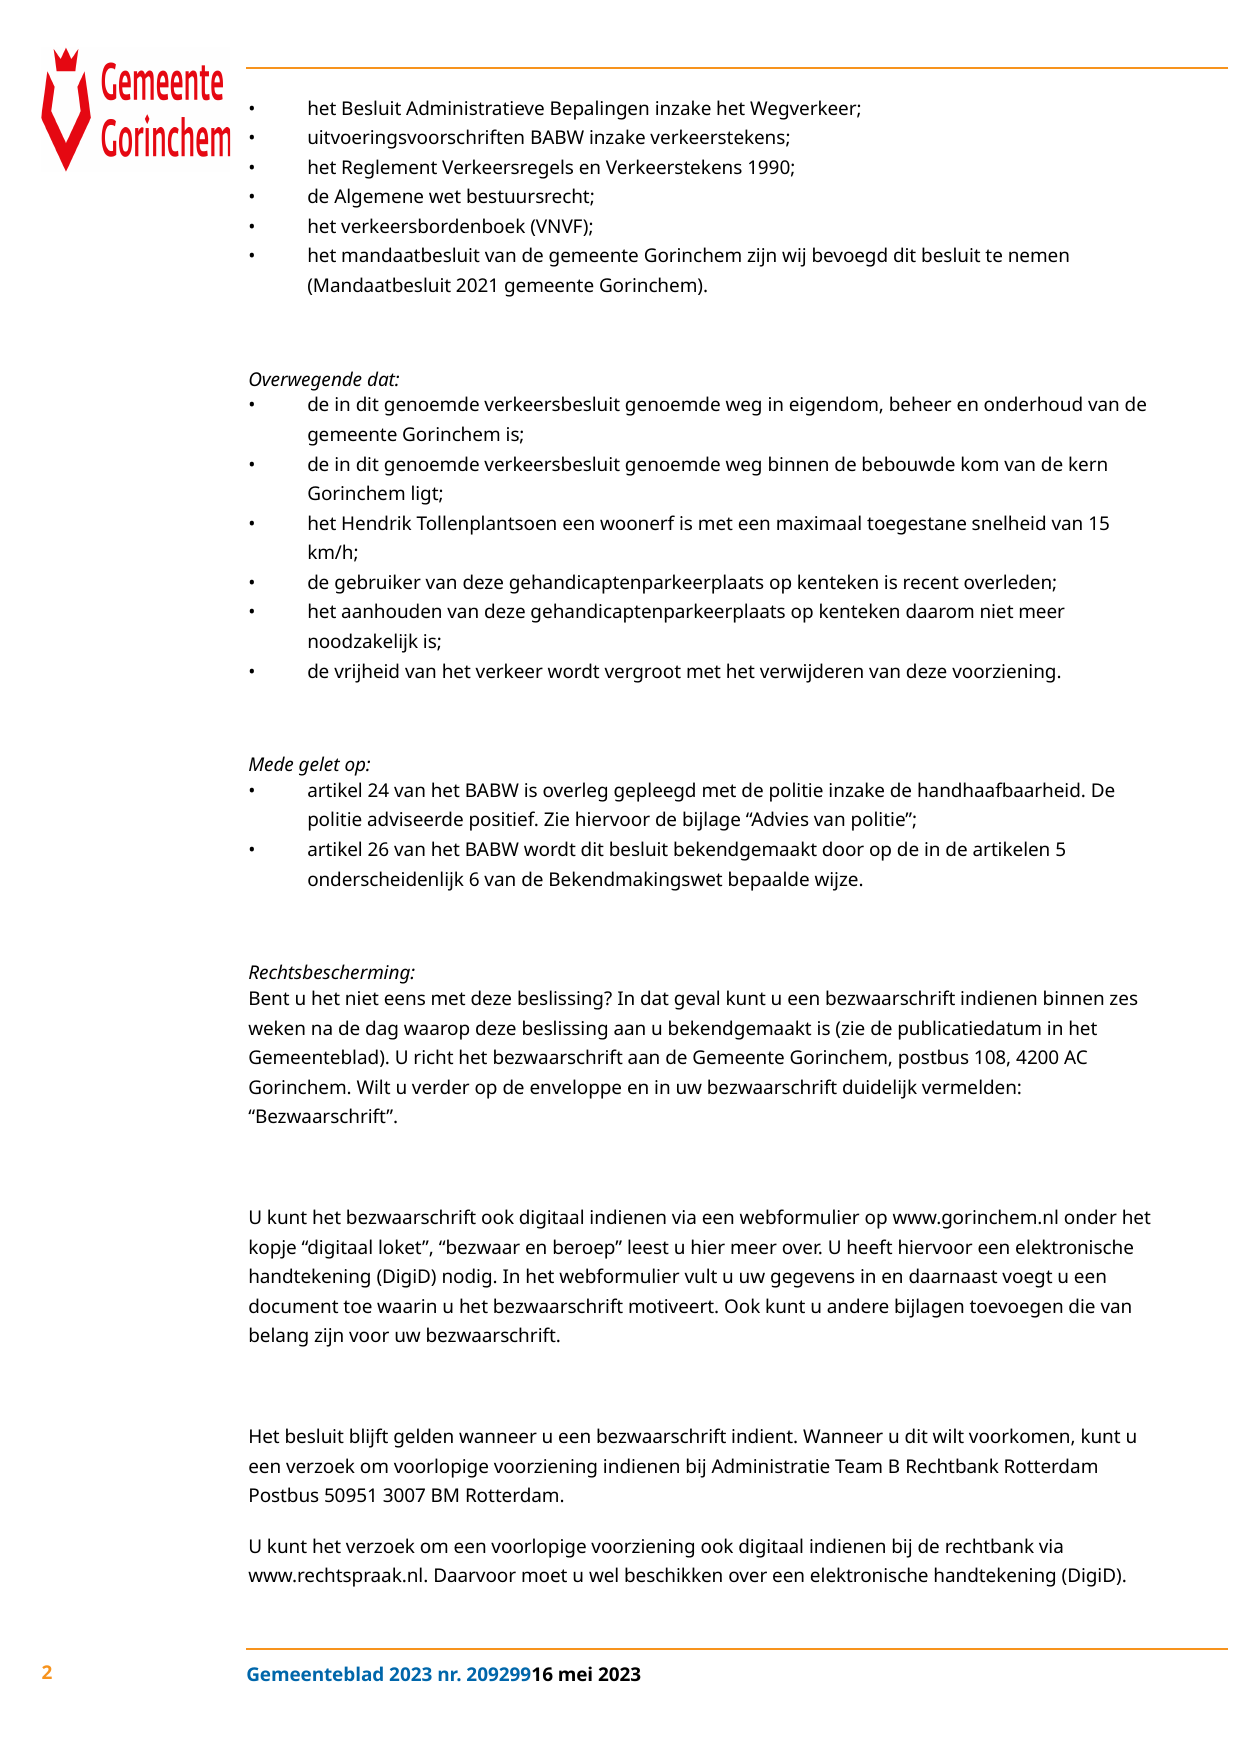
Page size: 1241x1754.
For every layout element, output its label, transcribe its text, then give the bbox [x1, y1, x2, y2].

list de in dit genoemde verkeersbesluit genoemde weg in eigendom, beheer en onderhoud van de gemeente Gorinchem is; [248, 392, 1152, 447]
list de vrijheid van het verkeer wordt vergroot met het verwijderen van deze voorziening. [248, 658, 1152, 683]
list het verkeersbordenboek (VNVF); [248, 213, 1152, 239]
list uitvoeringsvoorschriften BABW inzake verkeerstekens; [248, 124, 1152, 150]
picture [41, 47, 231, 172]
list het Hendrik Tollenplantsoen een woonerf is met een maximaal toegestane snelheid van 15 km/h; [248, 510, 1152, 565]
text U kunt het bezwaarschrift ook digitaal indienen via een webformulier op www.gorinchem.nl onder het kopje “digitaal loket”, “bezwaar en beroep” leest u hier meer over. U heeft hiervoor een elektronische handtekening (DigiD) nodig. In het webformulier vult u uw gegevens in en daarnaast voegt u een document toe waarin u het bezwaarschrift motiveert. Ook kunt u andere bijlagen toevoegen die van belang zijn voor uw bezwaarschrift. [248, 1204, 1152, 1348]
list artikel 24 van het BABW is overleg gepleegd met de politie inzake de handhaafbaarheid. De politie adviseerde positief. Zie hiervoor de bijlage “Advies van politie”; [248, 777, 1152, 832]
list het mandaatbesluit van de gemeente Gorinchem zijn wij bevoegd dit besluit te nemen (Mandaatbesluit 2021 gemeente Gorinchem). [248, 243, 1152, 298]
list het aanhouden van deze gehandicaptenparkeerplaats op kenteken daarom niet meer noodzakelijk is; [248, 599, 1152, 654]
text Mede gelet op: [248, 751, 1152, 777]
list artikel 26 van het BABW wordt dit besluit bekendgemaakt door op de in de artikelen 5 onderscheidenlijk 6 van de Bekendmakingswet bepaalde wijze. [248, 836, 1152, 892]
list het Reglement Verkeersregels en Verkeerstekens 1990; [248, 154, 1152, 180]
text Bent u het niet eens met deze beslissing? In dat geval kunt u een bezwaarschrift indienen binnen zes weken na de dag waarop deze beslissing aan u bekendgemaakt is (zie de publicatiedatum in het Gemeenteblad). U richt het bezwaarschrift aan de Gemeente Gorinchem, postbus 108, 4200 AC Gorinchem. Wilt u verder op de enveloppe en in uw bezwaarschrift duidelijk vermelden: “Bezwaarschrift”. [248, 985, 1152, 1129]
list het Besluit Administratieve Bepalingen inzake het Wegverkeer; [248, 95, 1152, 121]
text Het besluit blijft gelden wanneer u een bezwaarschrift indient. Wanneer u dit wilt voorkomen, kunt u een verzoek om voorlopige voorziening indienen bij Administratie Team B Rechtbank Rotterdam Postbus 50951 3007 BM Rotterdam. [248, 1423, 1152, 1508]
list de Algemene wet bestuursrecht; [248, 183, 1152, 209]
list de gebruiker van deze gehandicaptenparkeerplaats op kenteken is recent overleden; [248, 569, 1152, 595]
list de in dit genoemde verkeersbesluit genoemde weg binnen de bebouwde kom van de kern Gorinchem ligt; [248, 451, 1152, 506]
text Overwegende dat: [248, 366, 1152, 392]
text Rechtsbescherming: [248, 959, 1152, 985]
text U kunt het verzoek om een voorlopige voorziening ook digitaal indienen bij de rechtbank via www.rechtspraak.nl. Daarvoor moet u wel beschikken over een elektronische handtekening (DigiD). [248, 1533, 1152, 1588]
